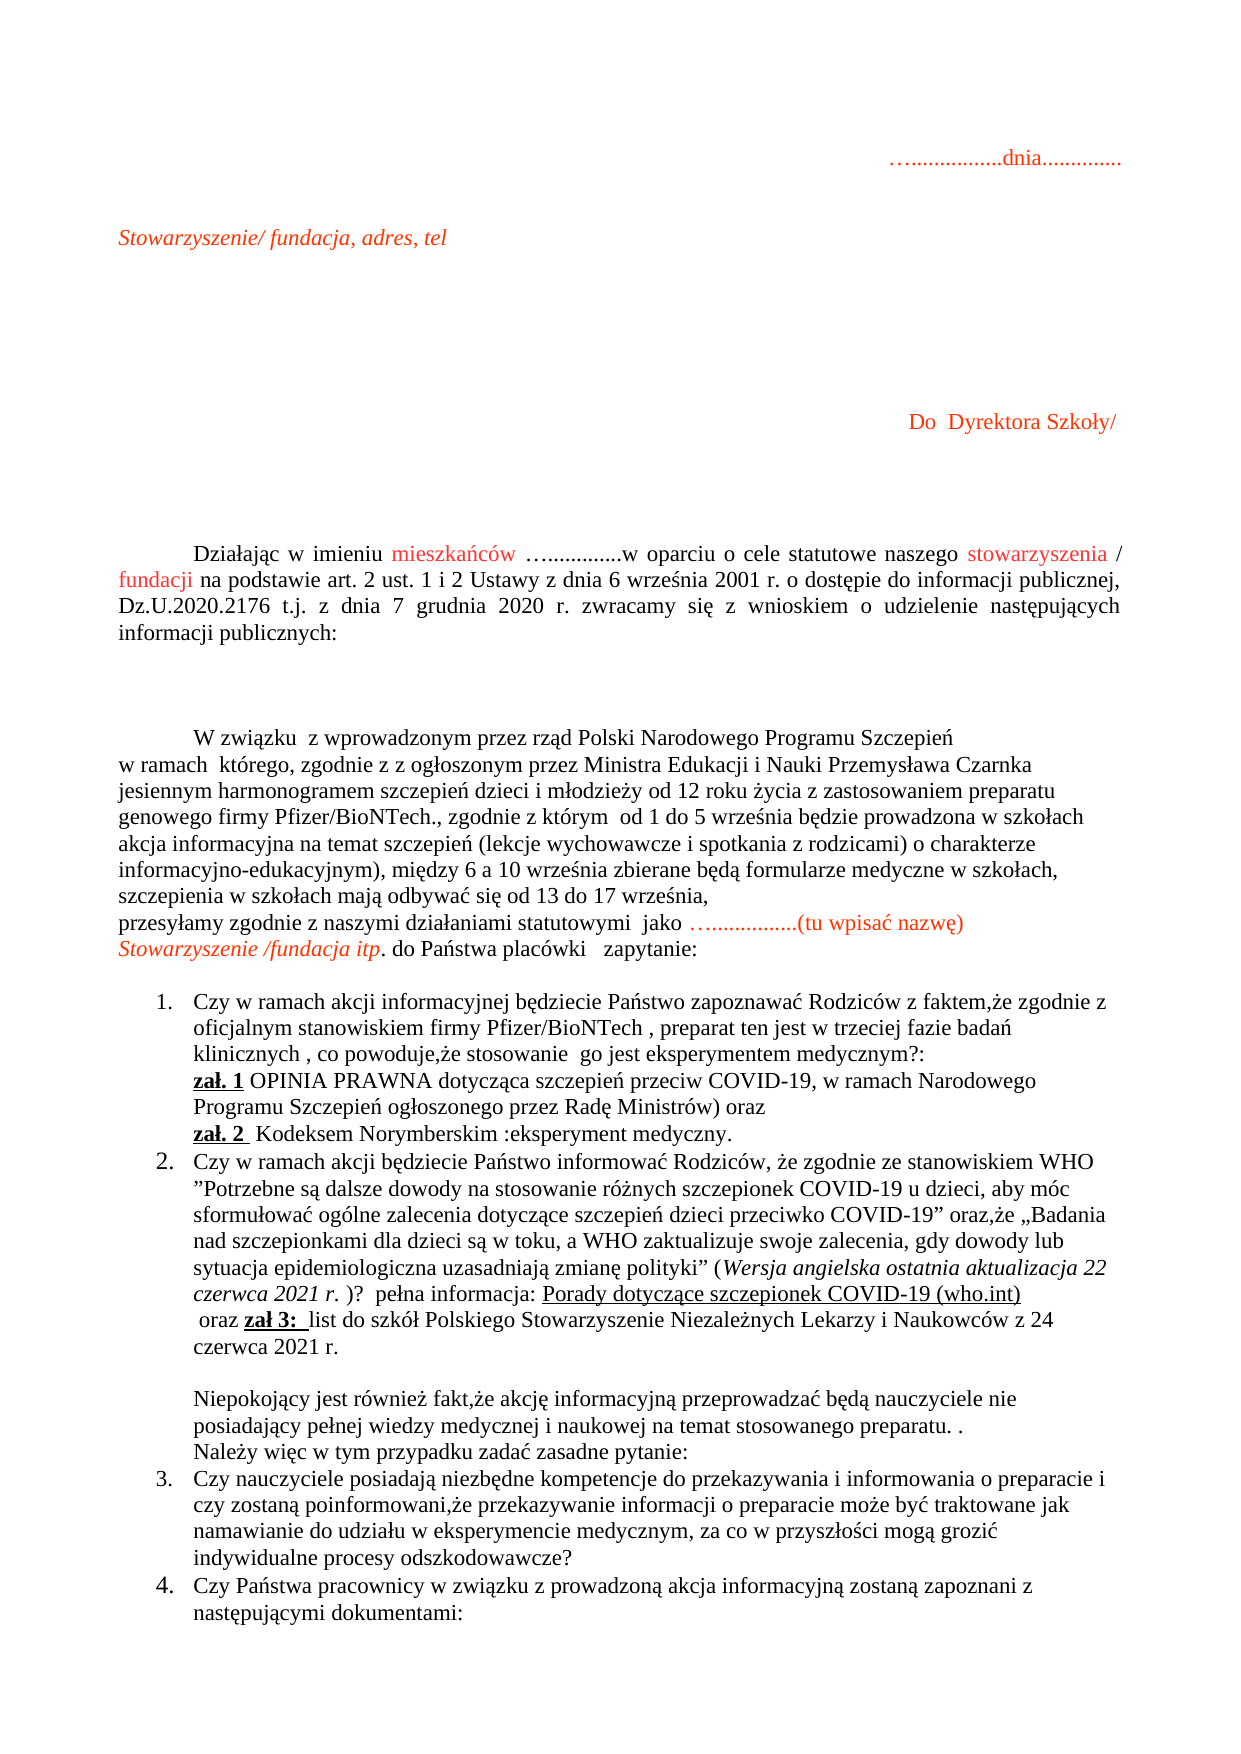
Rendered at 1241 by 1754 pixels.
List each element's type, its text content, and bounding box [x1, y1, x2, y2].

list Czy Państwa pracownicy w związku z prowadzoną akcja informacyjną zostaną zapoznani z następującymi dokumentami: [156, 1570, 1122, 1625]
text Działając w imieniu mieszkańców ….............w oparciu o cele statutowe naszego stowarzyszenia / fundacji na podstawie art. 2 ust. 1 i 2 Ustawy z dnia 6 września 2001 r. o dostępie do informacji publicznej, Dz.U.2020.2176 t.j. z dnia 7 grudnia 2020 r. zwracamy się z wnioskiem o udzielenie następujących informacji publicznych: [118, 540, 1122, 645]
text w ramach którego, zgodnie z z ogłoszonym przez Ministra Edukacji i Nauki Przemysława Czarnka jesiennym harmonogramem szczepień dzieci i młodzieży od 12 roku życia z zastosowaniem preparatu genowego firmy Pfizer/BioNTech., zgodnie z którym od 1 do 5 września będzie prowadzona w szkołach akcja informacyjna na temat szczepień (lekcje wychowawcze i spotkania z rodzicami) o charakterze informacyjno-edukacyjnym), między 6 a 10 września zbierane będą formularze medyczne w szkołach, szczepienia w szkołach mają odbywać się od 13 do 17 września, [118, 751, 1122, 909]
text zał. 1 OPINIA PRAWNA dotycząca szczepień przeciw COVID-19, w ramach Narodowego Programu Szczepień ogłoszonego przez Radę Ministrów) oraz [193, 1067, 1122, 1119]
list Czy nauczyciele posiadają niezbędne kompetencje do przekazywania i informowania o preparacie i czy zostaną poinformowani,że przekazywanie informacji o preparacie może być traktowane jak namawianie do udziału w eksperymencie medycznym, za co w przyszłości mogą grozić indywidualne procesy odszkodowawcze? [156, 1464, 1122, 1570]
text W związku z wprowadzonym przez rząd Polski Narodowego Programu Szczepień [118, 724, 1122, 751]
list Czy w ramach akcji informacyjnej będziecie Państwo zapoznawać Rodziców z faktem,że zgodnie z oficjalnym stanowiskiem firmy Pfizer/BioNTech , preparat ten jest w trzeciej fazie badań klinicznych , co powoduje,że stosowanie go jest eksperymentem medycznym?: [156, 988, 1122, 1067]
text zał. 2 Kodeksem Norymberskim :eksperyment medyczny. [193, 1119, 1122, 1146]
text Stowarzyszenie/ fundacja, adres, tel [118, 223, 1122, 250]
text Niepokojący jest również fakt,że akcję informacyjną przeprowadzać będą nauczyciele nie posiadający pełnej wiedzy medycznej i naukowej na temat stosowanego preparatu. . [193, 1386, 1122, 1438]
text Do Dyrektora Szkoły/ [118, 408, 1122, 434]
text oraz zał 3: list do szkół Polskiego Stowarzyszenie Niezależnych Lekarzy i Naukowców z 24 czerwca 2021 r. [193, 1306, 1122, 1359]
text przesyłamy zgodnie z naszymi działaniami statutowymi jako …...............(tu wpisać nazwę) Stowarzyszenie /fundacja itp. do Państwa placówki zapytanie: [118, 909, 1122, 961]
list Czy w ramach akcji będziecie Państwo informować Rodziców, że zgodnie ze stanowiskiem WHO ”Potrzebne są dalsze dowody na stosowanie różnych szczepionek COVID-19 u dzieci, aby móc sformułować ogólne zalecenia dotyczące szczepień dzieci przeciwko COVID-19” oraz,że „Badania nad szczepionkami dla dzieci są w toku, a WHO zaktualizuje swoje zalecenia, gdy dowody lub sytuacja epidemiologiczna uzasadniają zmianę polityki” (Wersja angielska ostatnia aktualizacja 22 czerwca 2021 r. )? pełna informacja: Porady dotyczące szczepionek COVID-19 (who.int) [156, 1146, 1122, 1306]
text Należy więc w tym przypadku zadać zasadne pytanie: [193, 1438, 1122, 1464]
text …................dnia.............. [118, 118, 1122, 171]
